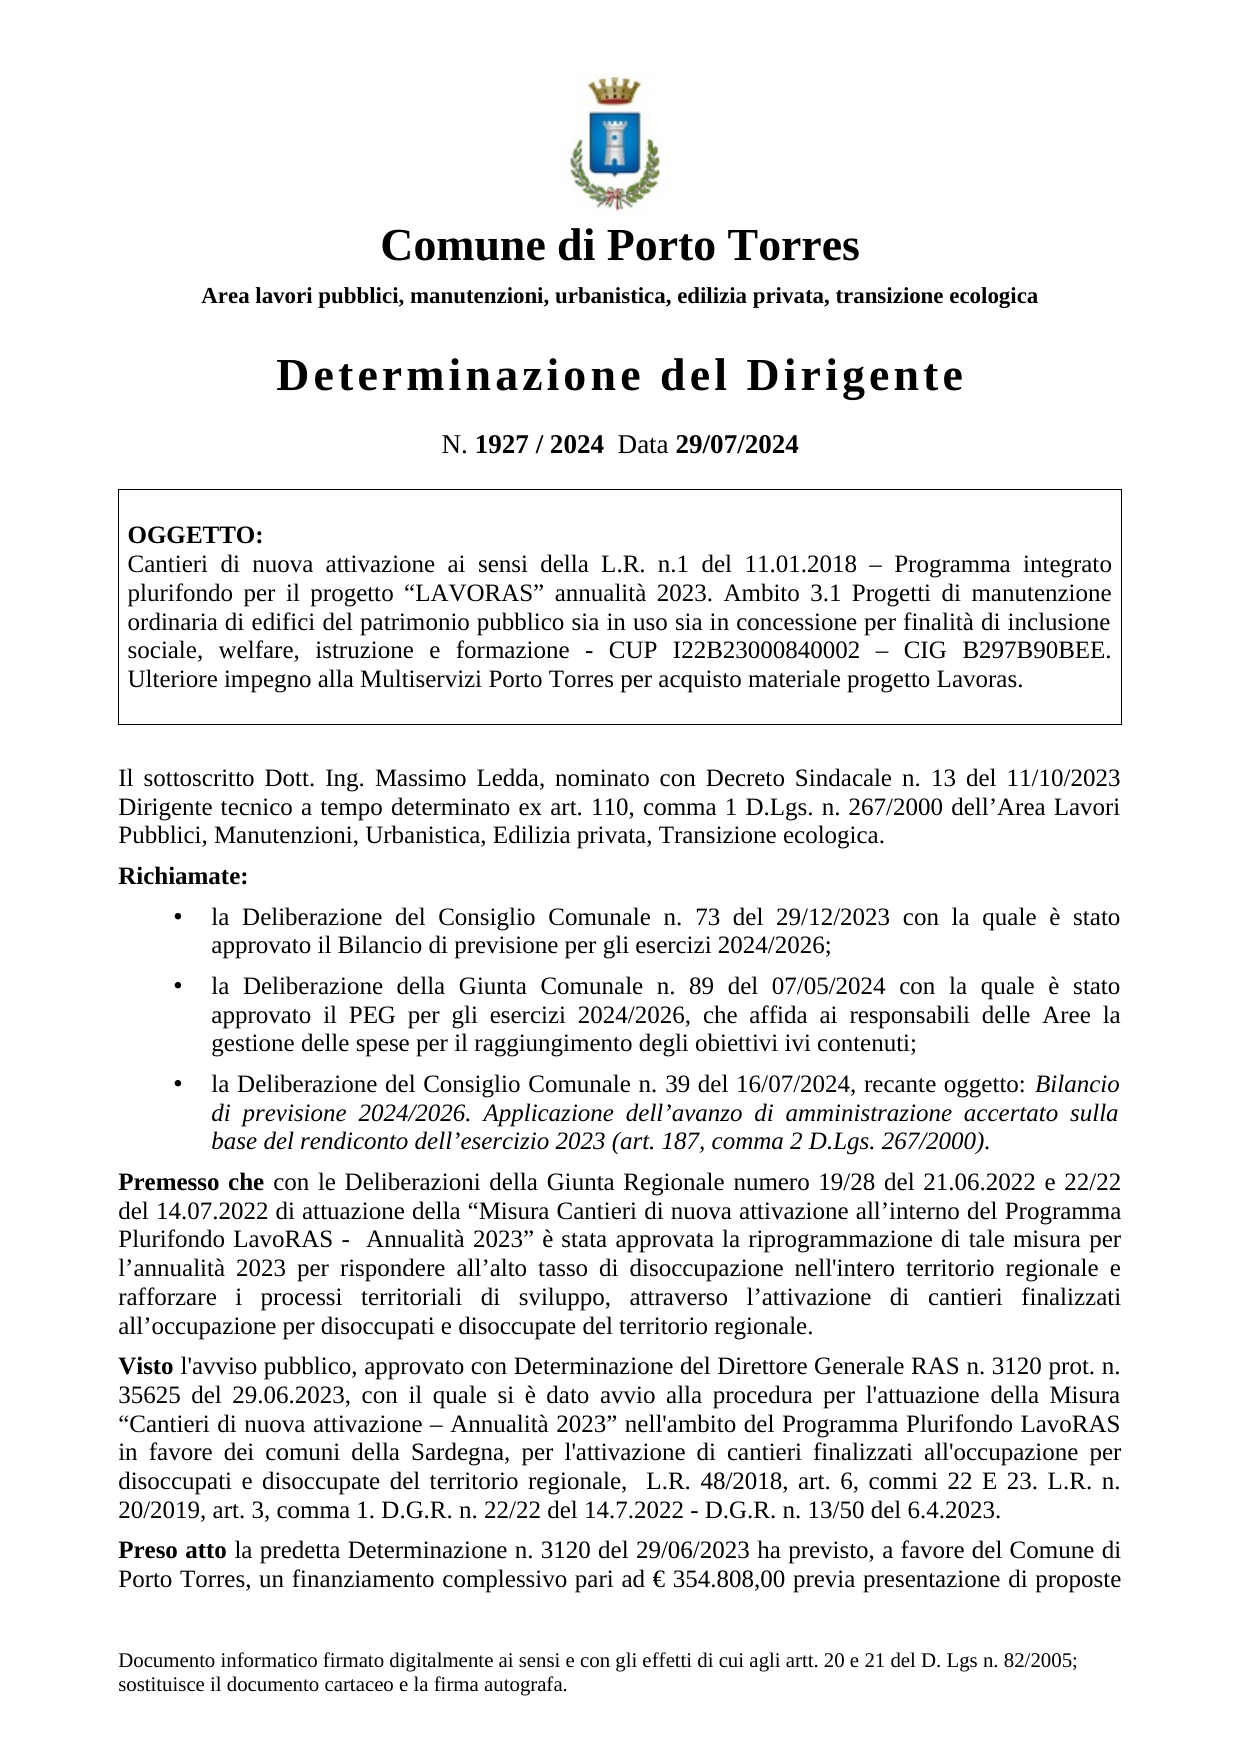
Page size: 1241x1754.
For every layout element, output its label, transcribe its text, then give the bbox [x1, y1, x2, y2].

text N. 1927 / 2024 Data 29/07/2024 [118, 429, 1122, 460]
list la Deliberazione del Consiglio Comunale n. 73 del 29/12/2023 con la quale è stato approvato il Bilancio di previsione per gli esercizi 2024/2026; [174, 902, 1122, 959]
subtitle Determinazione del Dirigente [118, 347, 1122, 400]
text Il sottoscritto Dott. Ing. Massimo Ledda, nominato con Decreto Sindacale n. 13 del 11/10/2023 Dirigente tecnico a tempo determinato ex art. 110, comma 1 D.Lgs. n. 267/2000 dell’Area Lavori Pubblici, Manutenzioni, Urbanistica, Edilizia privata, Transizione ecologica. [118, 763, 1122, 849]
text #ID_DET# [118, 328, 1122, 347]
subtitle Comune di Porto Torres [118, 217, 1122, 270]
text Premesso che con le Deliberazioni della Giunta Regionale numero 19/28 del 21.06.2022 e 22/22 del 14.07.2022 di attuazione della “Misura Cantieri di nuova attivazione all’interno del Programma Plurifondo LavoRAS - Annualità 2023” è stata approvata la riprogrammazione di tale misura per l’annualità 2023 per rispondere all’alto tasso di disoccupazione nell'intero territorio regionale e rafforzare i processi territoriali di sviluppo, attraverso l’attivazione di cantieri finalizzati all’occupazione per disoccupati e disoccupate del territorio regionale. [118, 1167, 1122, 1339]
list Preso atto la predetta Determinazione n. 3120 del 29/06/2023 ha previsto, a favore del Comune di Porto Torres, un finanziamento complessivo pari ad € 354.808,00 previa presentazione di proposte [118, 1536, 1122, 1593]
text Richiamate: [118, 861, 1122, 890]
text Area lavori pubblici, manutenzioni, urbanistica, edilizia privata, transizione ecologica [118, 282, 1122, 309]
list la Deliberazione del Consiglio Comunale n. 39 del 16/07/2024, recante oggetto: Bilancio di previsione 2024/2026. Applicazione dell’avanzo di amministrazione accertato sulla base del rendiconto dell’esercizio 2023 (art. 187, comma 2 D.Lgs. 267/2000). [174, 1069, 1122, 1155]
text #DATA_ESECUTIVA# [118, 309, 1122, 328]
text Cantieri di nuova attivazione ai sensi della L.R. n.1 del 11.01.2018 – Programma integrato plurifondo per il progetto “LAVORAS” annualità 2023. Ambito 3.1 Progetti di manutenzione ordinaria di edifici del patrimonio pubblico sia in uso sia in concessione per finalità di inclusione sociale, welfare, istruzione e formazione - CUP I22B23000840002 – CIG B297B90BEE. Ulteriore impegno alla Multiservizi Porto Torres per acquisto materiale progetto Lavoras. [119, 546, 1121, 693]
picture [549, 73, 679, 217]
list Visto l'avviso pubblico, approvato con Determinazione del Direttore Generale RAS n. 3120 prot. n. 35625 del 29.06.2023, con il quale si è dato avvio alla procedura per l'attuazione della Misura “Cantieri di nuova attivazione – Annualità 2023” nell'ambito del Programma Plurifondo LavoRAS in favore dei comuni della Sardegna, per l'attivazione di cantieri finalizzati all'occupazione per disoccupati e disoccupate del territorio regionale, L.R. 48/2018, art. 6, commi 22 E 23. L.R. n. 20/2019, art. 3, comma 1. D.G.R. n. 22/22 del 14.7.2022 - D.G.R. n. 13/50 del 6.4.2023. [118, 1351, 1122, 1524]
list la Deliberazione della Giunta Comunale n. 89 del 07/05/2024 con la quale è stato approvato il PEG per gli esercizi 2024/2026, che affida ai responsabili delle Aree la gestione delle spese per il raggiungimento degli obiettivi ivi contenuti; [174, 971, 1122, 1057]
text OGGETTO: [119, 517, 1121, 546]
